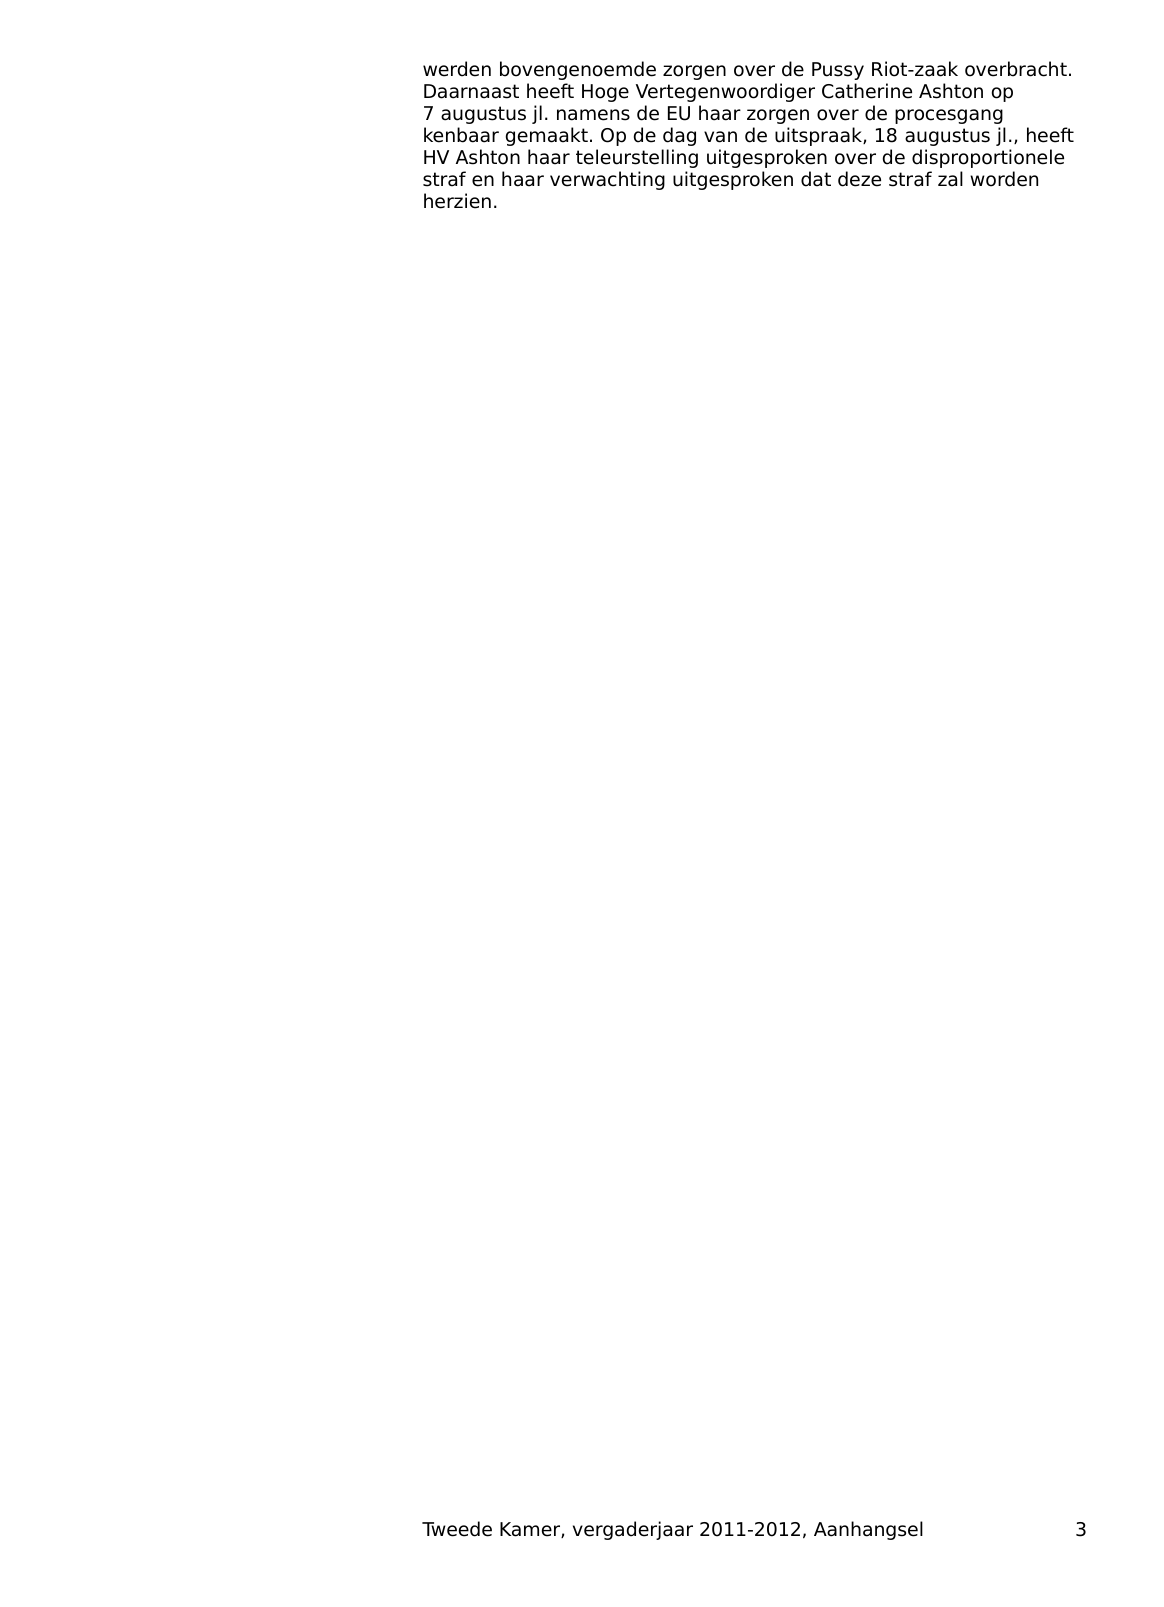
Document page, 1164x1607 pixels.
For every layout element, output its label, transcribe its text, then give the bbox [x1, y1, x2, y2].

text werden bovengenoemde zorgen over de Pussy Riot-zaak overbracht. Daarnaast heeft Hoge Vertegenwoordiger Catherine Ashton op 7 augustus jl. namens de EU haar zorgen over de procesgang kenbaar gemaakt. Op de dag van de uitspraak, 18 augustus jl., heeft HV Ashton haar teleurstelling uitgesproken over de disproportionele straf en haar verwachting uitgesproken dat deze straf zal worden herzien. [422, 59, 1087, 213]
